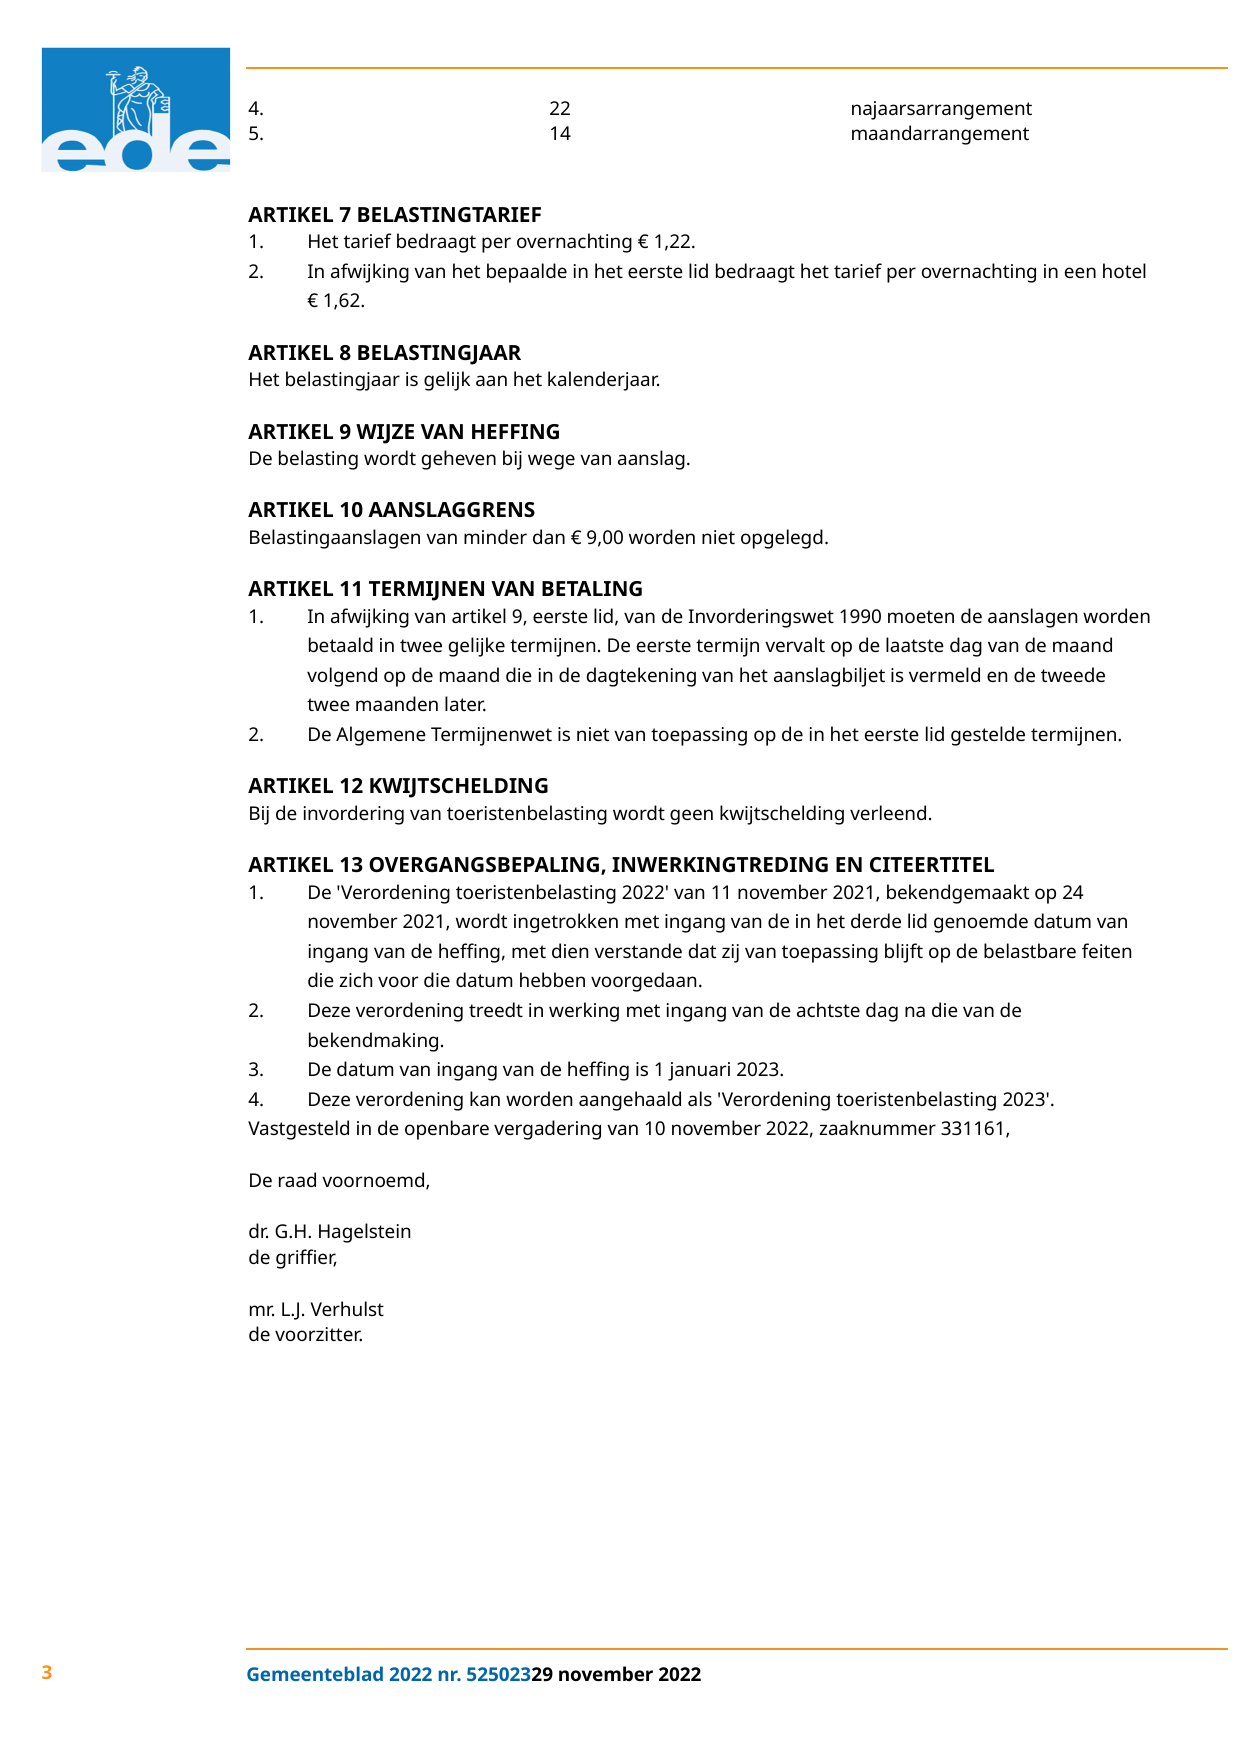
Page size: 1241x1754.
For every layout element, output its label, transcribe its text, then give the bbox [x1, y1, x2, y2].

text De belasting wordt geheven bij wege van aanslag. [248, 445, 1152, 471]
text ARTIKEL 8 BELASTINGJAAR [248, 338, 1152, 366]
text ARTIKEL 11 TERMIJNEN VAN BETALING [248, 574, 1152, 603]
text de griffier, [248, 1244, 1152, 1270]
list In afwijking van artikel 9, eerste lid, van de Invorderingswet 1990 moeten de aanslagen worden betaald in twee gelijke termijnen. De eerste termijn vervalt op de laatste dag van de maand volgend op de maand die in de dagtekening van het aanslagbiljet is vermeld en de tweede twee maanden later. [248, 603, 1152, 717]
table_cell 14 [549, 121, 850, 146]
text Vastgesteld in de openbare vergadering van 10 november 2022, zaaknummer 331161, [248, 1116, 1152, 1141]
text de voorzitter. [248, 1321, 1152, 1347]
table_cell 4. [248, 95, 549, 121]
list Deze verordening treedt in werking met ingang van de achtste dag na die van de bekendmaking. [248, 997, 1152, 1053]
list Het tarief bedraagt per overnachting € 1,22. [248, 228, 1152, 254]
text dr. G.H. Hagelstein [248, 1218, 1152, 1244]
text ARTIKEL 10 AANSLAGGRENS [248, 496, 1152, 524]
table_cell maandarrangement [850, 121, 1152, 146]
text De raad voornoemd, [248, 1167, 1152, 1193]
table_cell 5. [248, 121, 549, 146]
table_cell najaarsarrangement [850, 95, 1152, 121]
text Belastingaanslagen van minder dan € 9,00 worden niet opgelegd. [248, 524, 1152, 550]
list De datum van ingang van de heffing is 1 januari 2023. [248, 1056, 1152, 1082]
list De Algemene Termijnenwet is niet van toepassing op de in het eerste lid gestelde termijnen. [248, 721, 1152, 747]
picture [41, 47, 231, 172]
text ARTIKEL 9 WIJZE VAN HEFFING [248, 417, 1152, 445]
text Bij de invordering van toeristenbelasting wordt geen kwijtschelding verleend. [248, 800, 1152, 826]
text Het belastingjaar is gelijk aan het kalenderjaar. [248, 366, 1152, 392]
text ARTIKEL 7 BELASTINGTARIEF [248, 200, 1152, 228]
text ARTIKEL 12 KWIJTSCHELDING [248, 772, 1152, 800]
list Deze verordening kan worden aangehaald als 'Verordening toeristenbelasting 2023'. [248, 1086, 1152, 1112]
list De 'Verordening toeristenbelasting 2022' van 11 november 2021, bekendgemaakt op 24 november 2021, wordt ingetrokken met ingang van de in het derde lid genoemde datum van ingang van de heffing, met dien verstande dat zij van toepassing blijft op de belastbare feiten die zich voor die datum hebben voorgedaan. [248, 879, 1152, 993]
text mr. L.J. Verhulst [248, 1296, 1152, 1321]
list In afwijking van het bepaalde in het eerste lid bedraagt het tarief per overnachting in een hotel € 1,62. [248, 258, 1152, 313]
text ARTIKEL 13 OVERGANGSBEPALING, INWERKINGTREDING EN CITEERTITEL [248, 851, 1152, 879]
table_cell 22 [549, 95, 850, 121]
